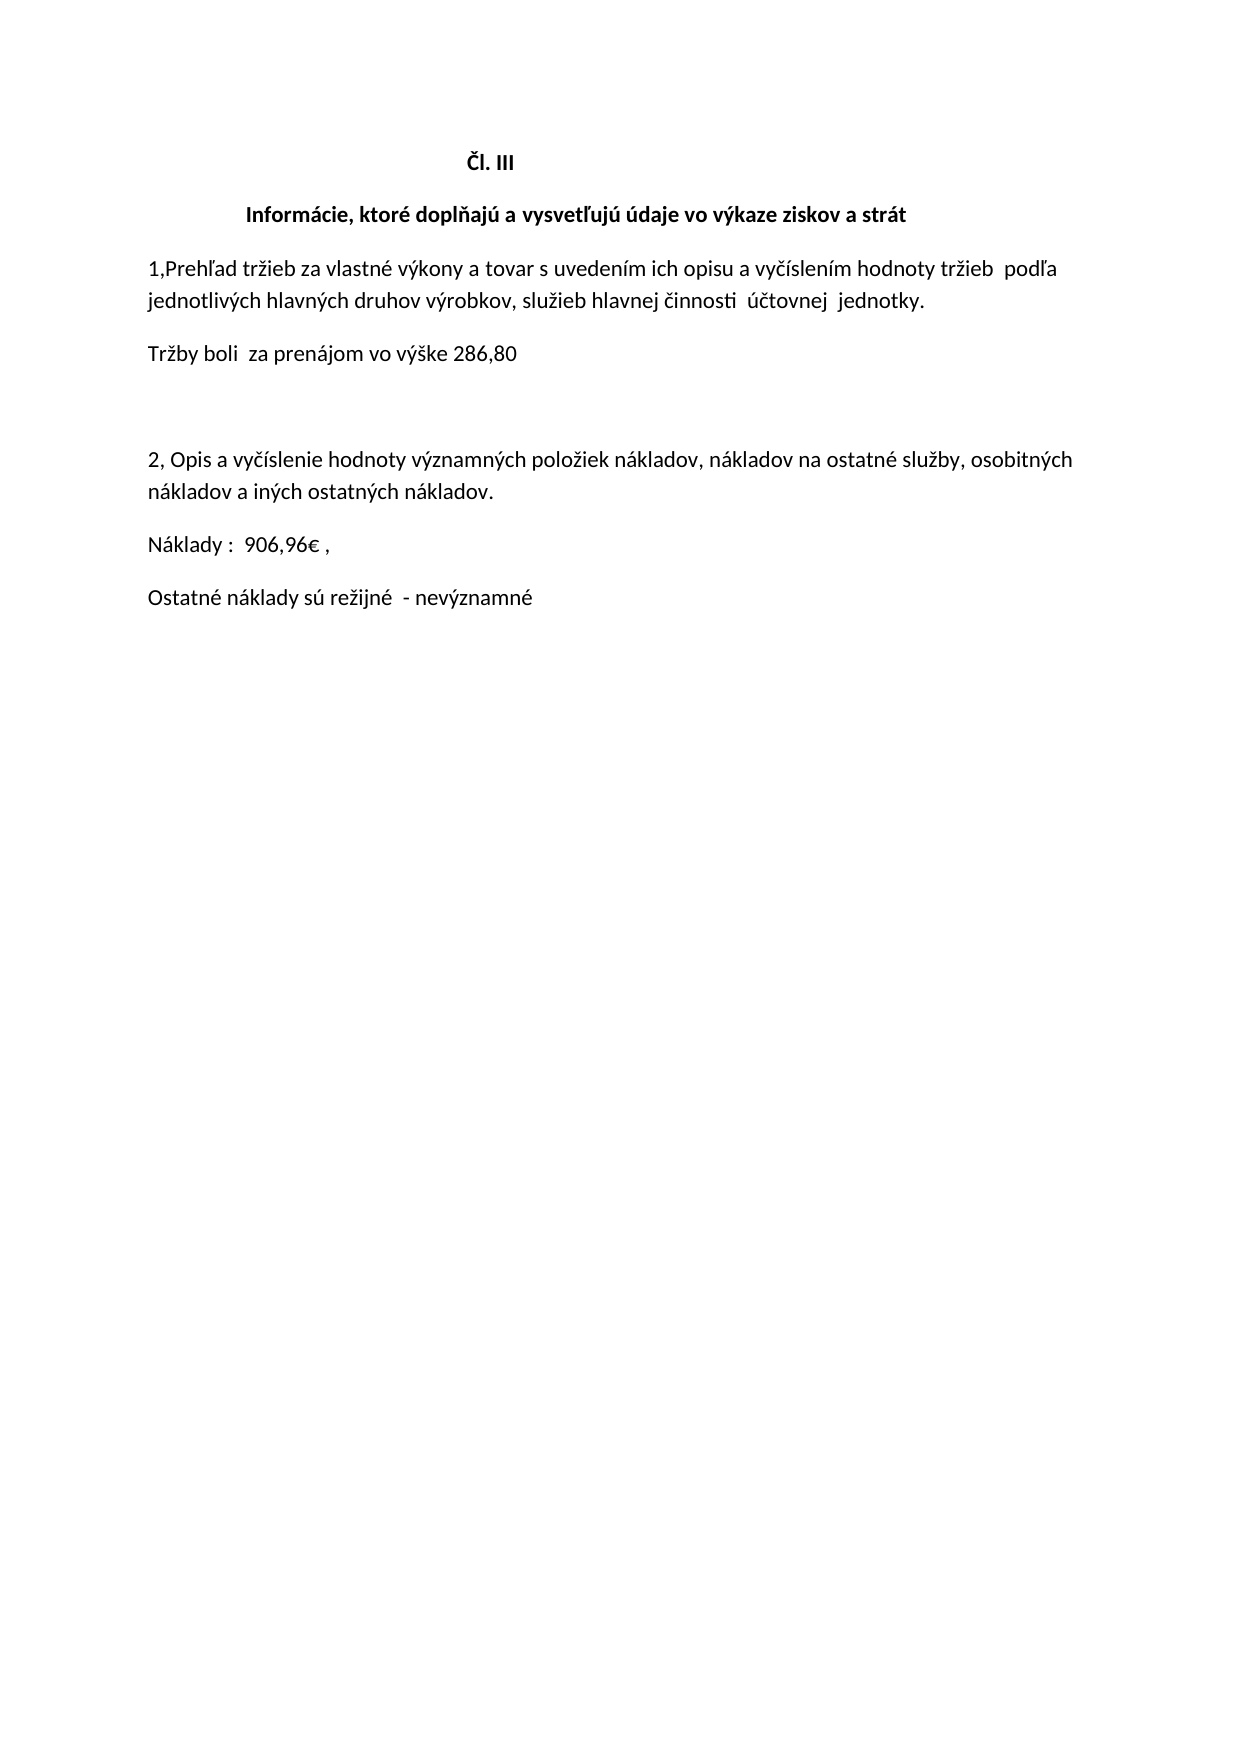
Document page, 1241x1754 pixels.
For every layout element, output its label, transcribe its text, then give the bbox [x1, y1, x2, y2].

text Náklady : 906,96€ , [148, 530, 1093, 558]
text 2, Opis a vyčíslenie hodnoty významných položiek nákladov, nákladov na ostatné služby, osobitných nákladov a iných ostatných nákladov. [148, 445, 1093, 505]
text Informácie, ktoré doplňajú a vysvetľujú údaje vo výkaze ziskov a strát [148, 201, 1093, 229]
text Tržby boli za prenájom vo výške 286,80 [148, 339, 1093, 367]
text 1,Prehľad tržieb za vlastné výkony a tovar s uvedením ich opisu a vyčíslením hodnoty tržieb podľa jednotlivých hlavných druhov výrobkov, služieb hlavnej činnosti účtovnej jednotky. [148, 254, 1093, 314]
text Čl. III [148, 148, 1093, 176]
text Ostatné náklady sú režijné - nevýznamné [148, 583, 1093, 611]
